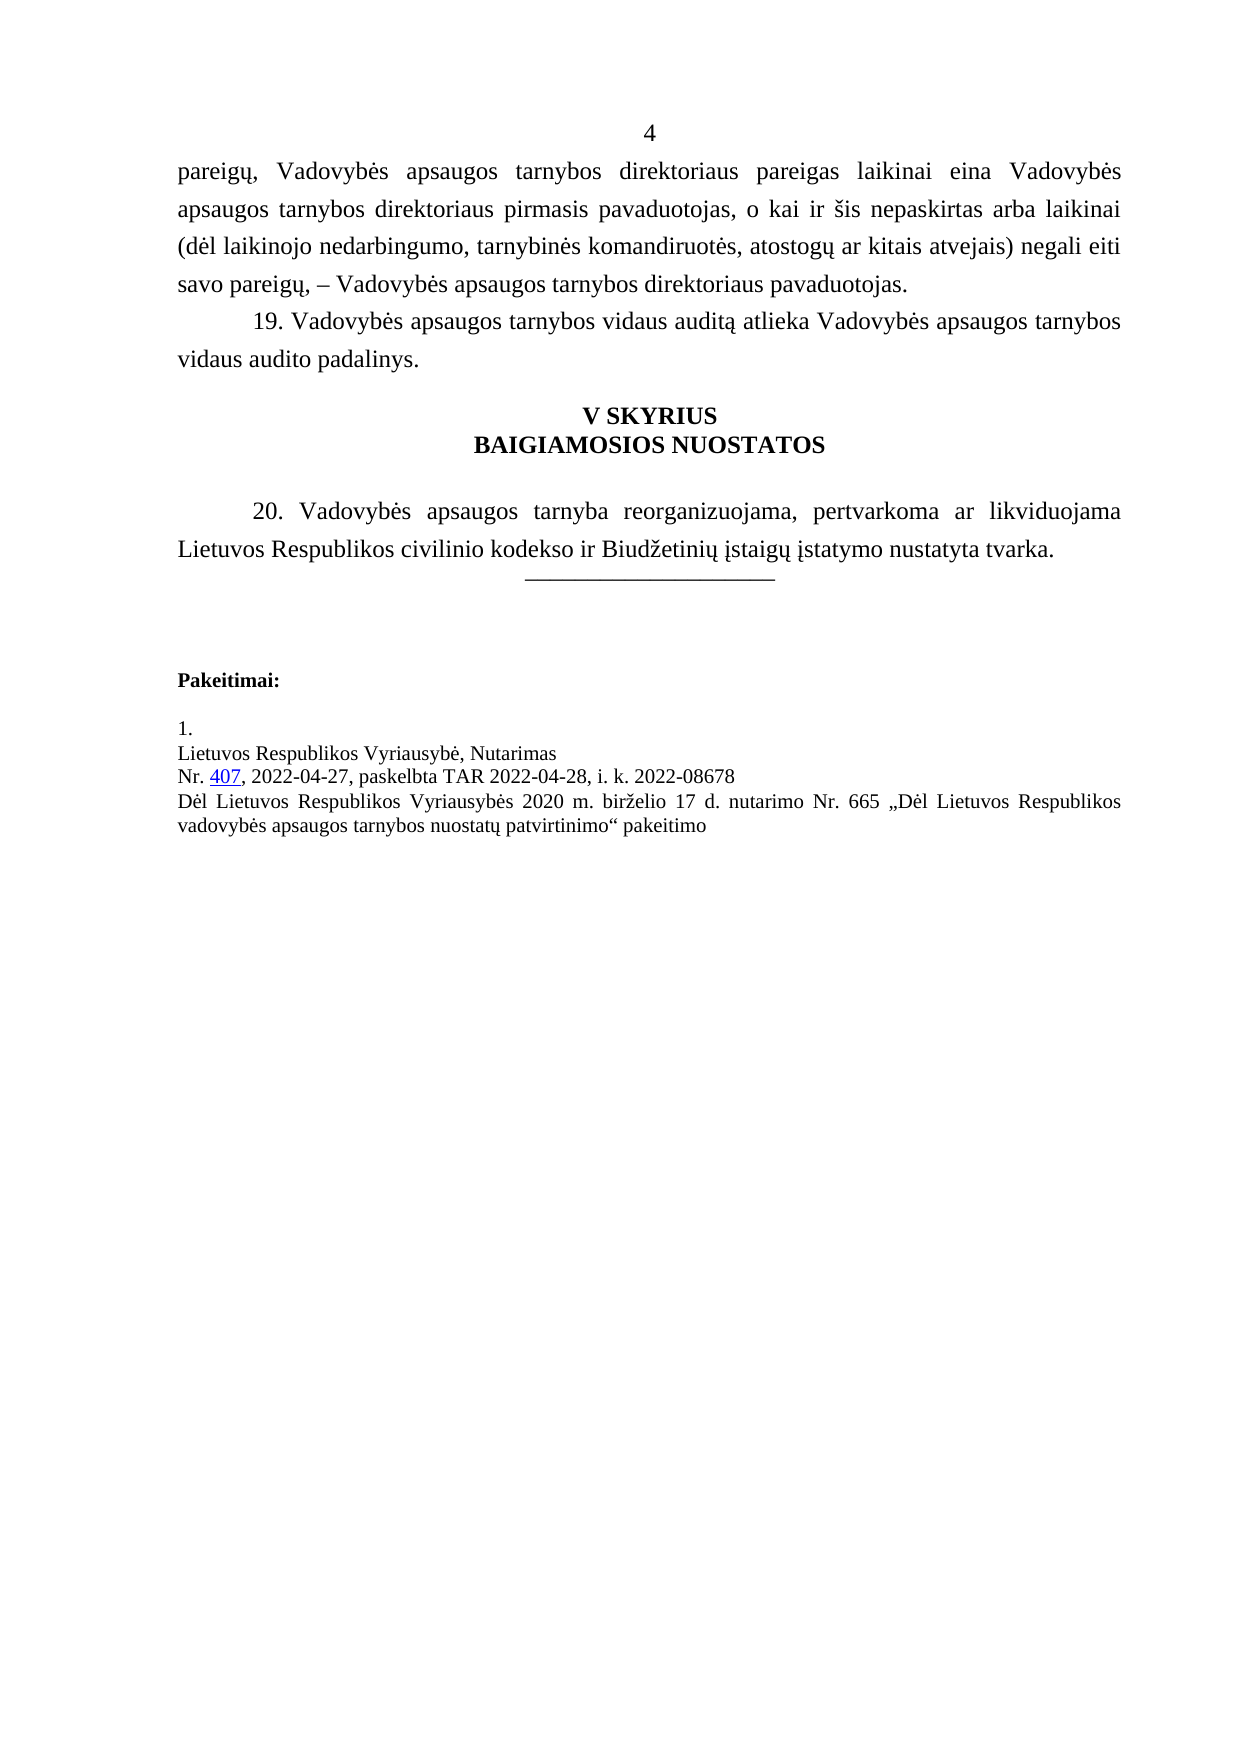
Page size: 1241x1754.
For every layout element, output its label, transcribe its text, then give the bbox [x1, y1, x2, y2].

text Lietuvos Respublikos Vyriausybė, Nutarimas [177, 740, 1122, 764]
text BAIGIAMOSIOS NUOSTATOS [177, 430, 1122, 459]
text 1. [177, 716, 1122, 740]
text 19. Vadovybės apsaugos tarnybos vidaus auditą atlieka Vadovybės apsaugos tarnybos vidaus audito padalinys. [177, 298, 1122, 373]
text pareigų, Vadovybės apsaugos tarnybos direktoriaus pareigas laikinai eina Vadovybės apsaugos tarnybos direktoriaus pirmasis pavaduotojas, o kai ir šis nepaskirtas arba laikinai (dėl laikinojo nedarbingumo, tarnybinės komandiruotės, atostogų ar kitais atvejais) negali eiti savo pareigų, – Vadovybės apsaugos tarnybos direktoriaus pavaduotojas. [177, 148, 1122, 298]
text –––––––––––––––––––– [177, 563, 1122, 591]
text 20. Vadovybės apsaugos tarnyba reorganizuojama, pertvarkoma ar likviduojama Lietuvos Respublikos civilinio kodekso ir Biudžetinių įstaigų įstatymo nustatyta tvarka. [177, 488, 1122, 563]
text Dėl Lietuvos Respublikos Vyriausybės 2020 m. birželio 17 d. nutarimo Nr. 665 „Dėl Lietuvos Respublikos vadovybės apsaugos tarnybos nuostatų patvirtinimo“ pakeitimo [177, 788, 1122, 837]
text V SKYRIUS [177, 401, 1122, 430]
text Nr. 407, 2022-04-27, paskelbta TAR 2022-04-28, i. k. 2022-08678 [177, 764, 1122, 788]
text Pakeitimai: [177, 668, 1122, 692]
